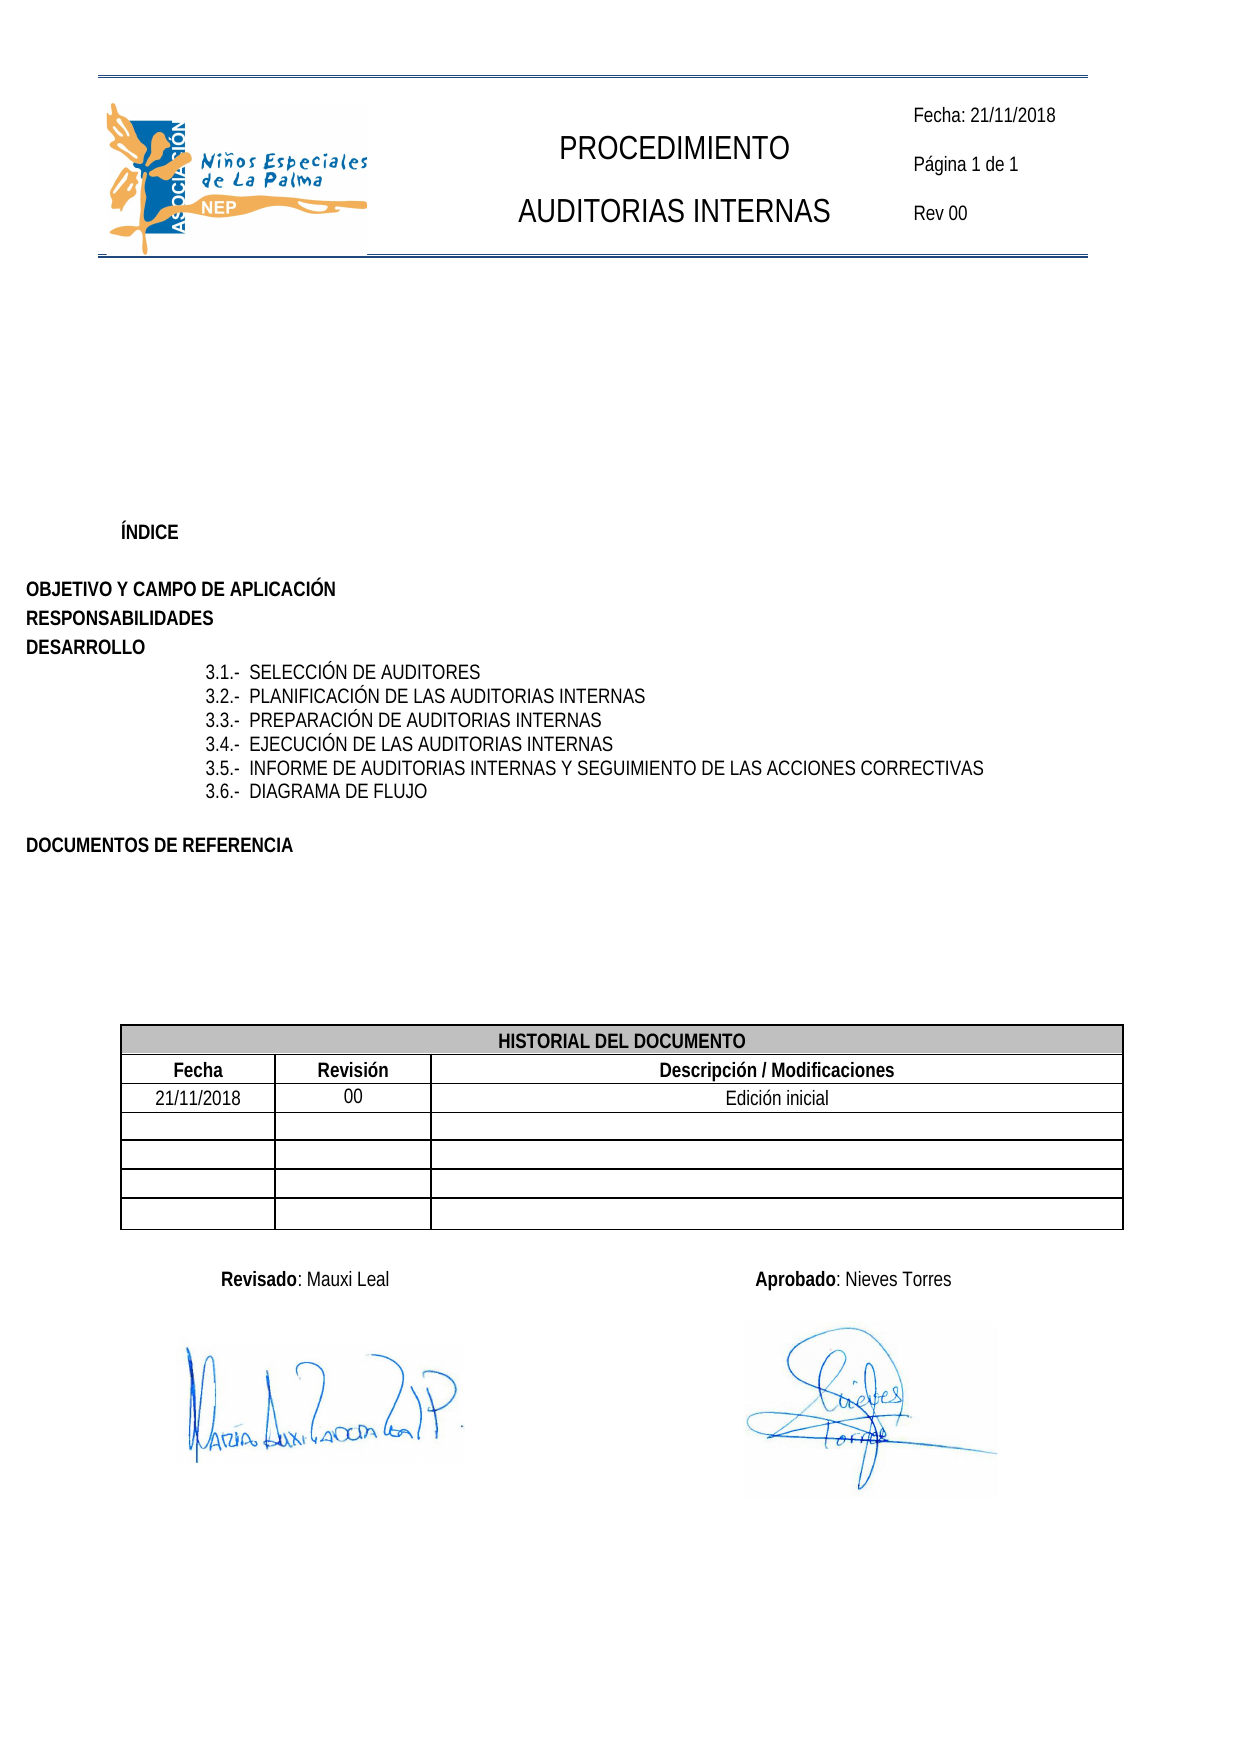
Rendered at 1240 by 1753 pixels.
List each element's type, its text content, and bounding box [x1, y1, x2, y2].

table_cell [432, 1199, 1122, 1228]
table_cell [432, 1141, 1122, 1168]
table_cell [122, 1113, 274, 1139]
text 3.4.- EJECUCIÓN DE LAS AUDITORIAS INTERNAS [205, 732, 1121, 756]
text 3.1.- SELECCIÓN DE AUDITORES [205, 660, 1121, 684]
table_cell Edición inicial [432, 1084, 1122, 1112]
text 3.6.- DIAGRAMA DE FLUJO [205, 779, 1121, 803]
table_cell [432, 1113, 1122, 1139]
list RESPONSABILIDADES [0, 602, 1121, 631]
table_cell Revisión [276, 1055, 430, 1083]
table_cell Fecha [122, 1055, 274, 1083]
table_cell [432, 1170, 1122, 1197]
text 3.2.- PLANIFICACIÓN DE LAS AUDITORIAS INTERNAS [205, 684, 1121, 708]
table_header HISTORIAL DEL DOCUMENTO [122, 1026, 1122, 1053]
text 3.3.- PREPARACIÓN DE AUDITORIAS INTERNAS [205, 708, 1121, 732]
list OBJETIVO Y CAMPO DE APLICACIÓN [0, 573, 1121, 602]
table_cell [276, 1170, 430, 1197]
table_cell 00 [276, 1084, 430, 1112]
table_cell [276, 1199, 430, 1228]
table_cell [122, 1199, 274, 1228]
text Revisado: Mauxi Leal Aprobado: Nieves Torres [117, 1266, 1121, 1290]
list DESARROLLO [0, 631, 1121, 660]
table_cell Descripción / Modificaciones [432, 1055, 1122, 1083]
table_cell [122, 1170, 274, 1197]
table_cell [276, 1141, 430, 1168]
table_cell [276, 1113, 430, 1139]
list DOCUMENTOS DE REFERENCIA [0, 833, 1121, 857]
subtitle ÍNDICE [121, 520, 1121, 544]
table_cell 21/11/2018 [122, 1084, 274, 1112]
table_cell [122, 1141, 274, 1168]
text 3.5.- INFORME DE AUDITORIAS INTERNAS Y SEGUIMIENTO DE LAS ACCIONES CORRECTIVAS [205, 756, 1148, 779]
